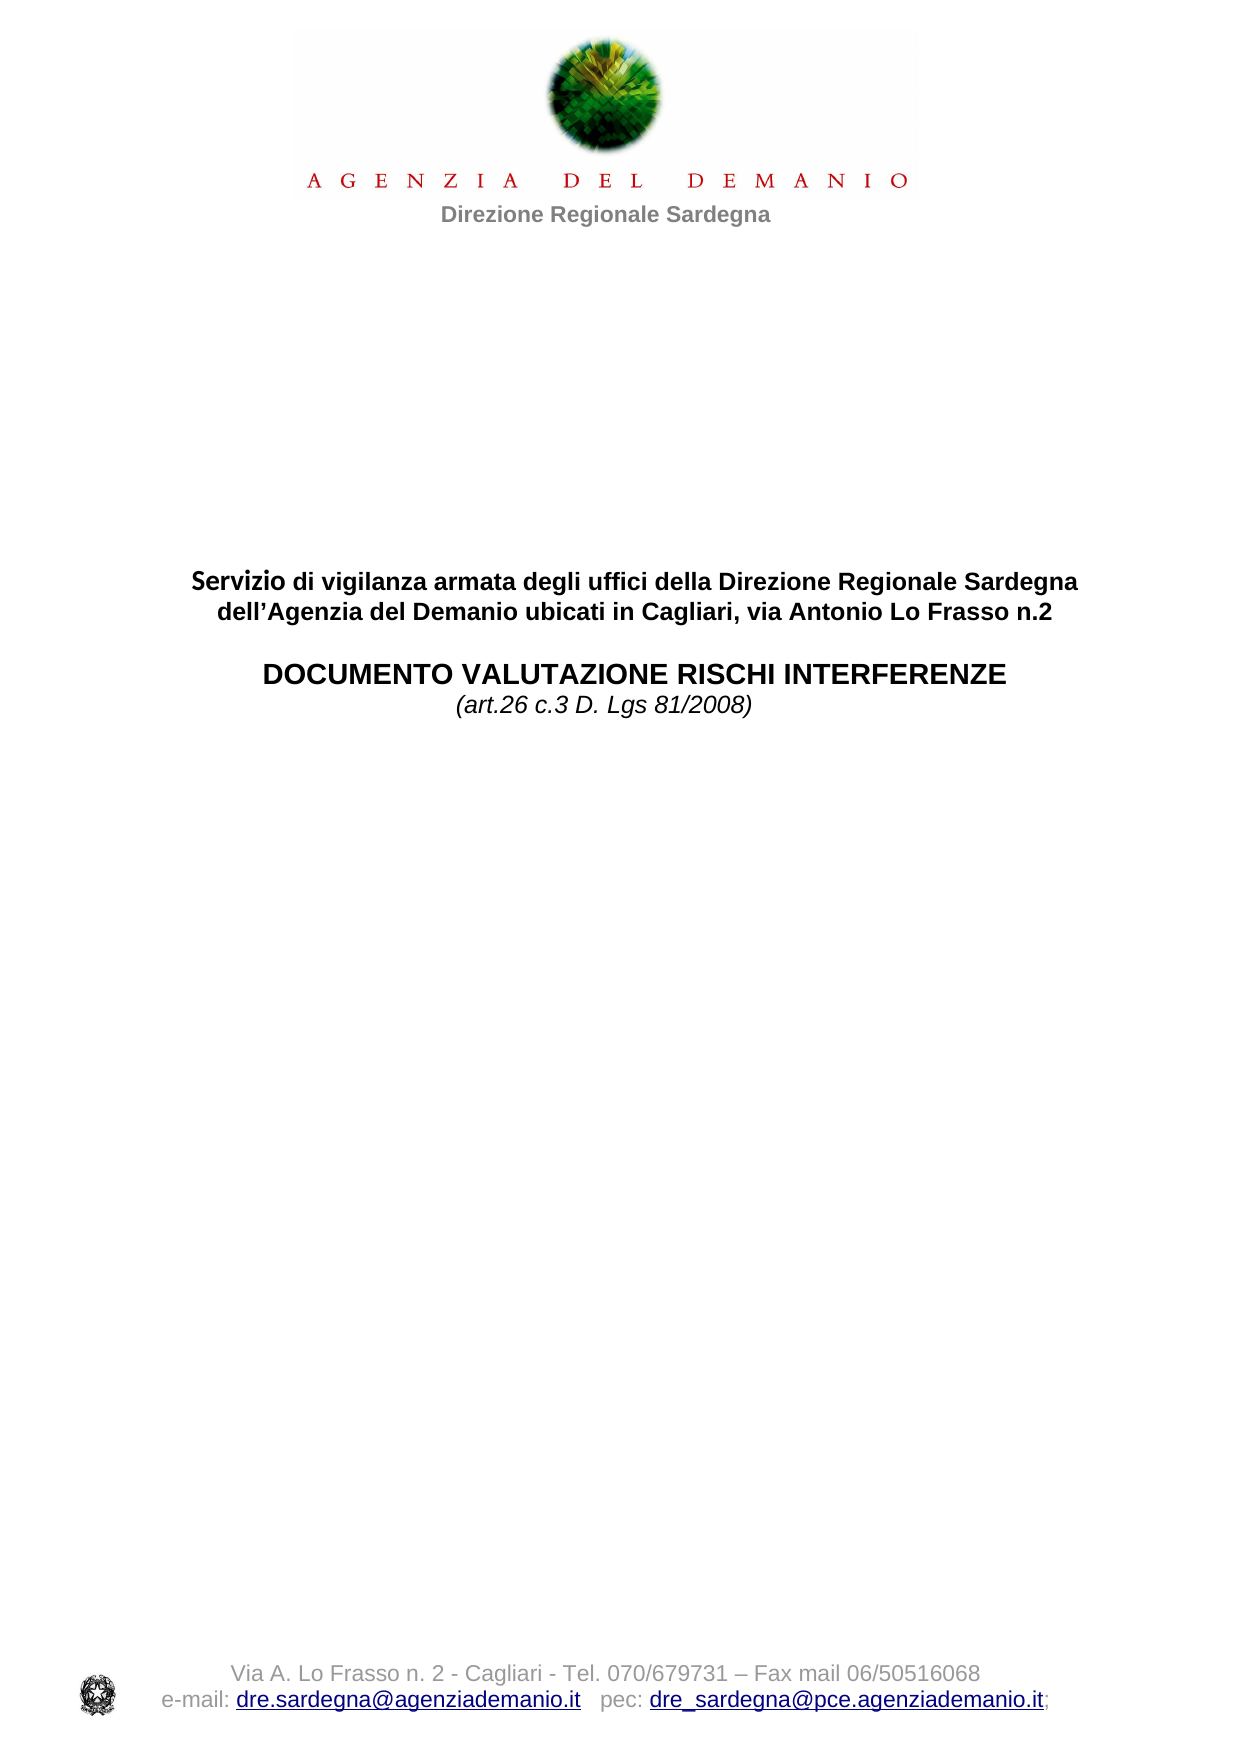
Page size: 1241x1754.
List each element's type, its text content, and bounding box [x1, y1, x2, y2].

text (art.26 c.3 D. Lgs 81/2008) [103, 690, 1107, 719]
text Servizio di vigilanza armata degli uffici della Direzione Regionale Sardegna dell’Agenzia del Demanio ubicati in Cagliari, via Antonio Lo Frasso n.2 [162, 562, 1107, 626]
text DOCUMENTO VALUTAZIONE RISCHI INTERFERENZE [162, 657, 1107, 690]
